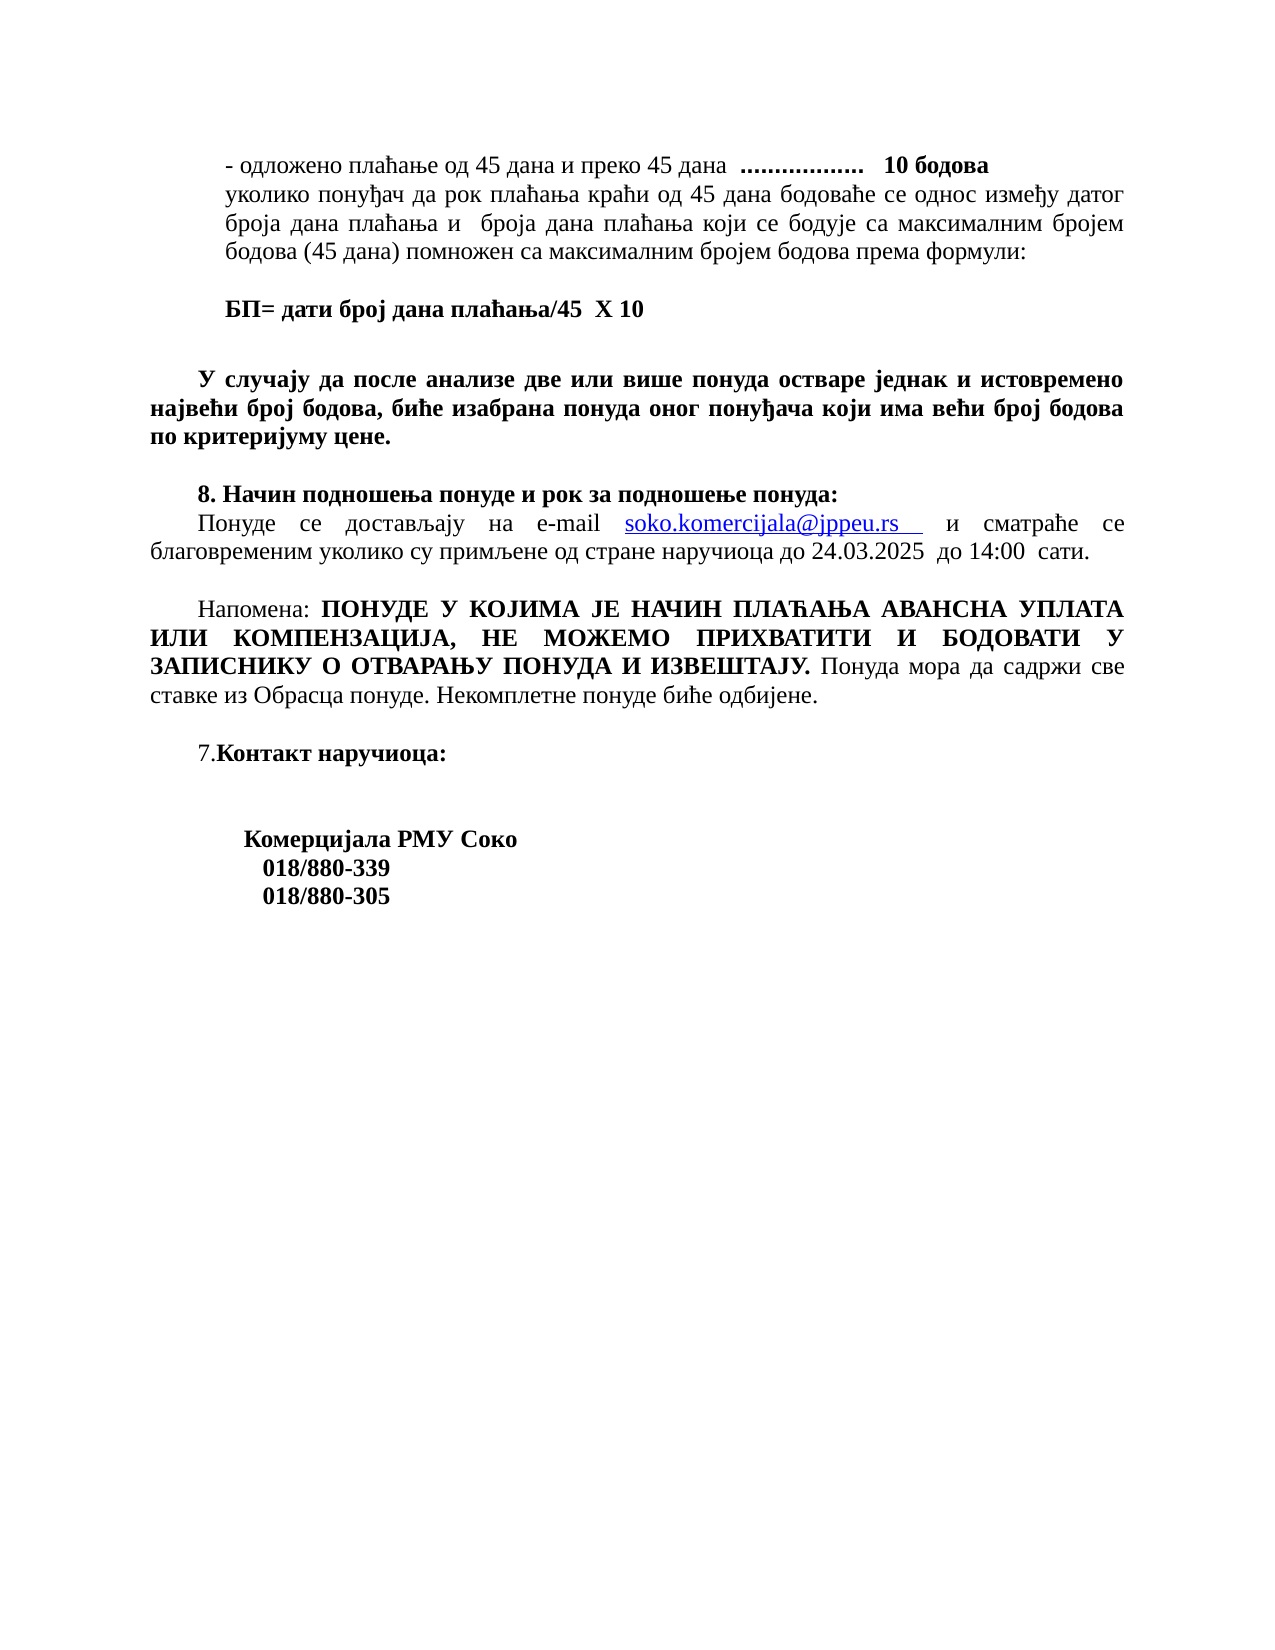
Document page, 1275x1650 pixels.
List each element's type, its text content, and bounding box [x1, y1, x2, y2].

text У случају да после анализе две или више понуда остваре једнак и истовремено највећи број бодова, биће изабрана понуда оног понуђача који има већи број бодова по критеријуму цене. [150, 364, 1125, 450]
text БП= дати број дана плаћања/45 X 10 [225, 294, 1125, 323]
text Напомена: ПОНУДЕ У КОЈИМА ЈЕ НАЧИН ПЛАЋАЊА АВАНСНА УПЛАТА ИЛИ КОМПЕНЗАЦИЈА, НЕ МОЖЕМО ПРИХВАТИТИ И БОДОВАТИ У ЗАПИСНИКУ О ОТВАРАЊУ ПОНУДА И ИЗВЕШТАЈУ. Понуда мора да садржи све ставке из Обрасца понуде. Некомплетне понуде биће одбијене. [150, 594, 1125, 709]
text Комерцијала РМУ Соко [225, 824, 1125, 853]
text - одложено плаћање од 45 дана и преко 45 дана .................. 10 бодова [225, 150, 1125, 179]
text Понуде се достављају на e-mail soko.komercijala@jppeu.rs и сматраће се благовременим уколико су примљене од стране наручиоца до 24.03.2025 до 14:00 сати. [150, 508, 1125, 565]
text 018/880-339 [225, 853, 1125, 881]
text уколико понуђач да рок плаћања краћи од 45 дана бодоваће се однос између датог броја дана плаћања и броја дана плаћања који се бодује са максималним бројем бодова (45 дана) помножен са максималним бројем бодова према формули: [225, 179, 1125, 265]
text 8. Начин подношења понуде и рок за подношење понуда: [150, 479, 1125, 508]
list Контакт наручиоца: [150, 738, 1125, 766]
text 018/880-305 [225, 881, 1125, 910]
